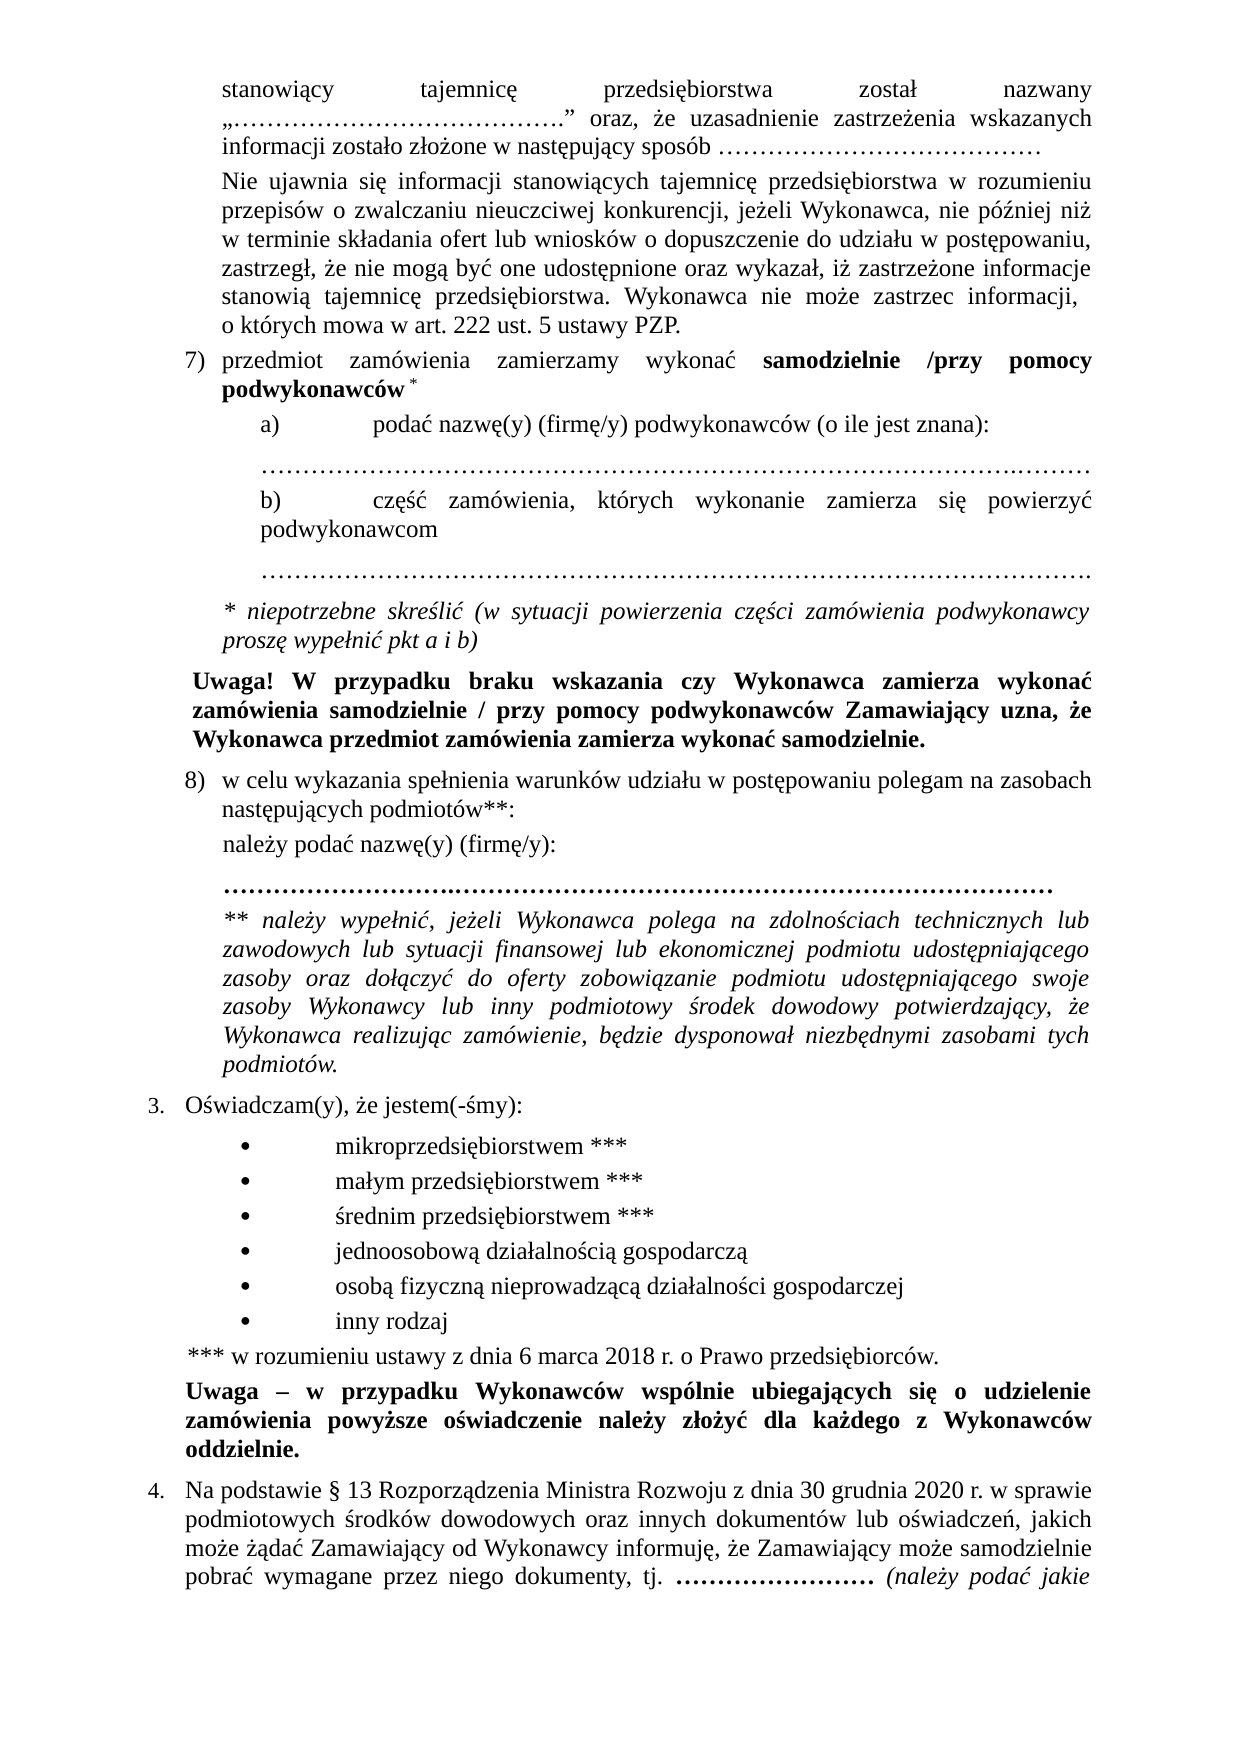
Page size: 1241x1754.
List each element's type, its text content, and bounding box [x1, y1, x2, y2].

text *** w rozumieniu ustawy z dnia 6 marca 2018 r. o Prawo przedsiębiorców. [187, 1341, 1092, 1370]
list inny rodzaj [241, 1306, 1092, 1335]
list w celu wykazania spełnienia warunków udziału w postępowaniu polegam na zasobach następujących podmiotów**: [184, 765, 1092, 823]
text ………………………………………………………………………………………. [260, 555, 1092, 584]
list stanowiący tajemnicę przedsiębiorstwa został nazwany „………………………………….” oraz, że uzasadnienie zastrzeżenia wskazanych informacji zostało złożone w następujący sposób ………………………………… [184, 74, 1092, 160]
text należy podać nazwę(y) (firmę/y): [223, 829, 1092, 858]
list podać nazwę(y) (firmę/y) podwykonawców (o ile jest znana): [260, 409, 1092, 438]
list jednoosobową działalnością gospodarczą [241, 1236, 1092, 1265]
list małym przedsiębiorstwem *** [241, 1166, 1092, 1195]
list Na podstawie § 13 Rozporządzenia Ministra Rozwoju z dnia 30 grudnia 2020 r. w sprawie podmiotowych środków dowodowych oraz innych dokumentów lub oświadczeń, jakich może żądać Zamawiający od Wykonawcy informuję, że Zamawiający może samodzielnie pobrać wymagane przez niego dokumenty, tj. …………………… (należy podać jakie [148, 1475, 1092, 1590]
list średnim przedsiębiorstwem *** [241, 1201, 1092, 1230]
list osobą fizyczną nieprowadzącą działalności gospodarczej [241, 1271, 1092, 1300]
list część zamówienia, których wykonanie zamierza się powierzyć podwykonawcom [260, 485, 1092, 543]
list przedmiot zamówienia zamierzamy wykonać samodzielnie /przy pomocy podwykonawców * [184, 345, 1092, 403]
list Oświadczam(y), że jestem(-śmy): [148, 1090, 1092, 1119]
text ** należy wypełnić, jeżeli Wykonawca polega na zdolnościach technicznych lub zawodowych lub sytuacji finansowej lub ekonomicznej podmiotu udostępniającego zasoby oraz dołączyć do oferty zobowiązanie podmiotu udostępniającego swoje zasoby Wykonawcy lub inny podmiotowy środek dowodowy potwierdzający, że Wykonawca realizując zamówienie, będzie dysponował niezbędnymi zasobami tych podmiotów. [223, 905, 1092, 1078]
list mikroprzedsiębiorstwem *** [241, 1131, 1092, 1160]
text ……………………………………………………………………………….……… [260, 450, 1092, 479]
text * niepotrzebne skreślić (w sytuacji powierzenia części zamówienia podwykonawcy proszę wypełnić pkt a i b) [223, 596, 1092, 654]
text ……………………….……………………………………………………………… [223, 870, 1092, 899]
text Nie ujawnia się informacji stanowiących tajemnicę przedsiębiorstwa w rozumieniu przepisów o zwalczaniu nieuczciwej konkurencji, jeżeli Wykonawca, nie później niż w terminie składania ofert lub wniosków o dopuszczenie do udziału w postępowaniu, zastrzegł, że nie mogą być one udostępnione oraz wykazał, iż zastrzeżone informacje stanowią tajemnicę przedsiębiorstwa. Wykonawca nie może zastrzec informacji, o których mowa w art. 222 ust. 5 ustawy PZP. [221, 166, 1092, 339]
text Uwaga! W przypadku braku wskazania czy Wykonawca zamierza wykonać zamówienia samodzielnie / przy pomocy podwykonawców Zamawiający uzna, że Wykonawca przedmiot zamówienia zamierza wykonać samodzielnie. [192, 666, 1092, 753]
text Uwaga – w przypadku Wykonawców wspólnie ubiegających się o udzielenie zamówienia powyższe oświadczenie należy złożyć dla każdego z Wykonawców oddzielnie. [185, 1376, 1092, 1463]
